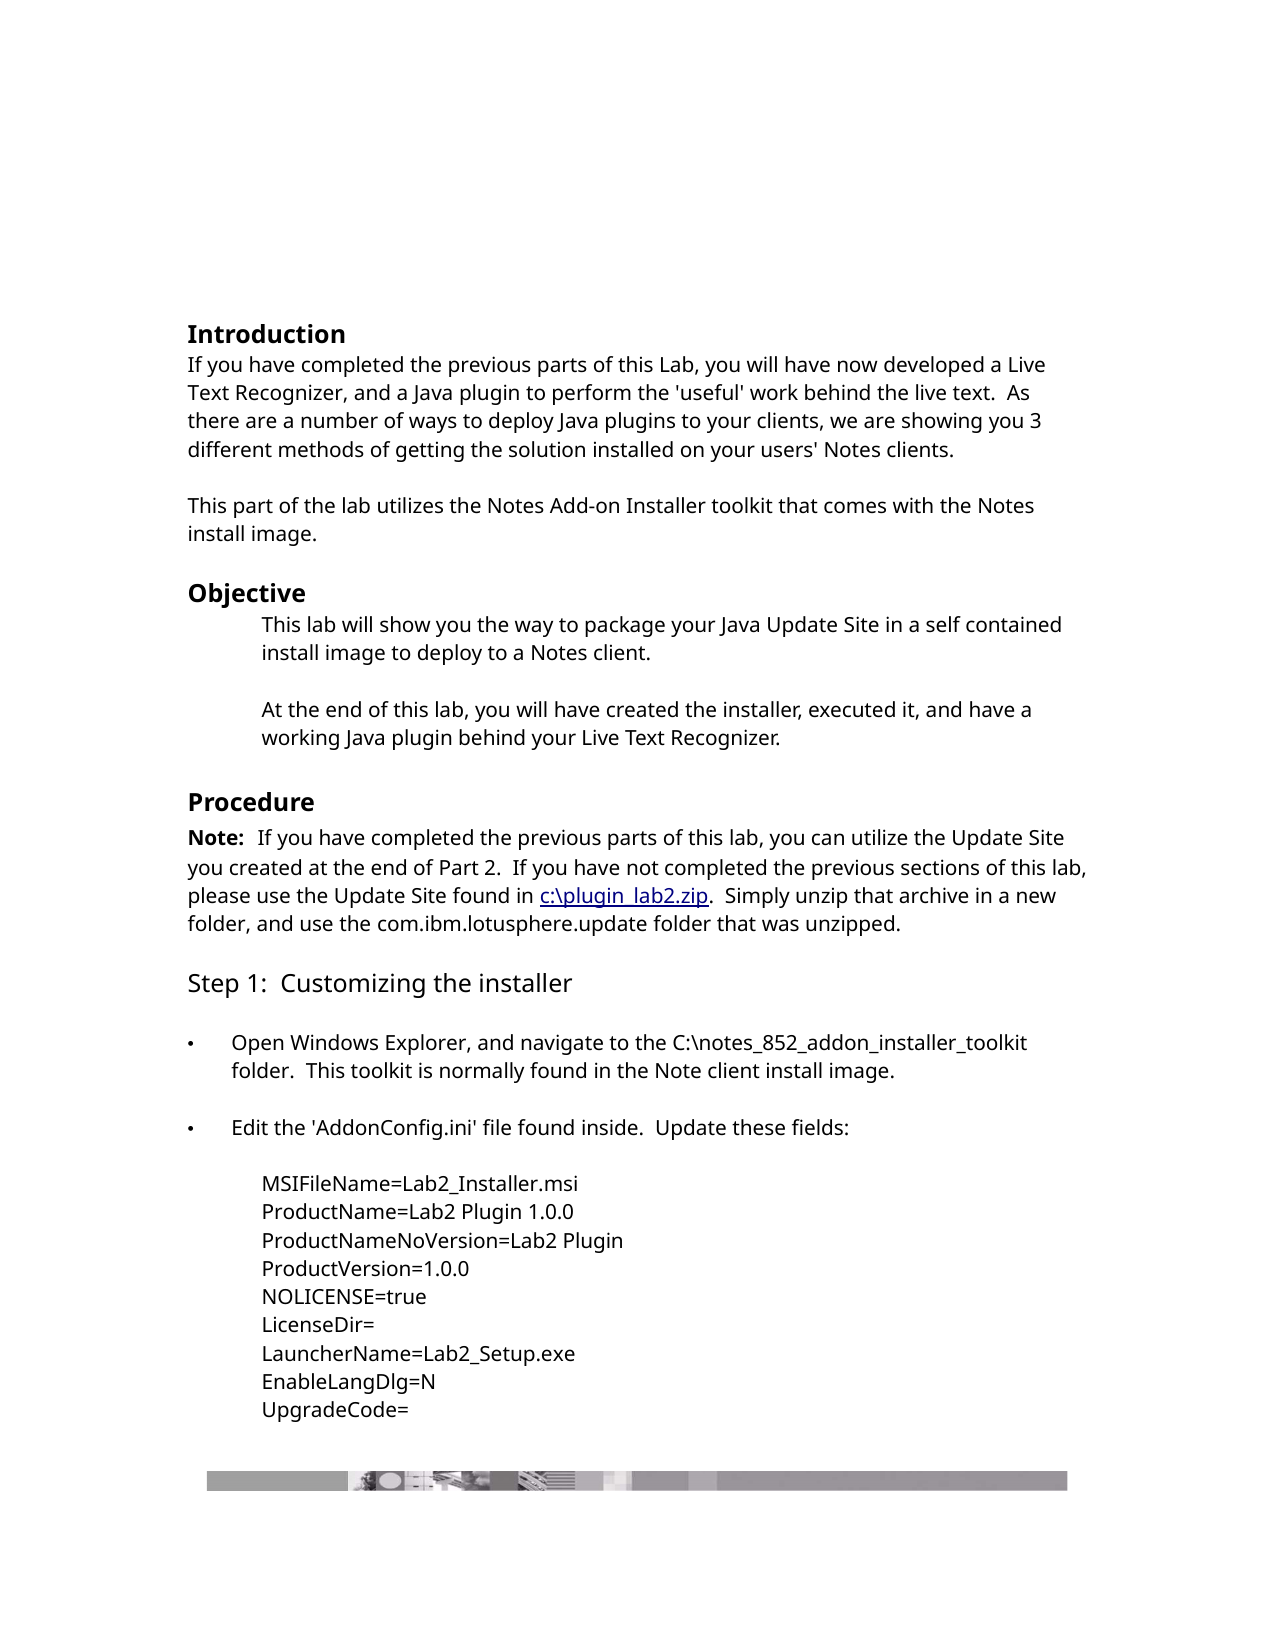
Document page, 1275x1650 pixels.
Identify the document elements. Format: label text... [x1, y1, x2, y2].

text Procedure [187, 785, 1087, 819]
text ProductVersion=1.0.0 [261, 1254, 1087, 1282]
text Objective [187, 576, 1087, 610]
text EnableLangDlg=N [261, 1367, 1087, 1395]
text LauncherName=Lab2_Setup.exe [261, 1339, 1087, 1367]
list Edit the 'AddonConfig.ini' file found inside. Update these fields: [187, 1113, 1087, 1141]
picture [206, 1471, 1068, 1491]
text At the end of this lab, you will have created the installer, executed it, and have a working Java plugin behind your Live Text Recognizer. [261, 695, 1087, 751]
text NOLICENSE=true [261, 1282, 1087, 1310]
text Note: If you have completed the previous parts of this lab, you can utilize the Update Site you created at the end of Part 2. If you have not completed the previous sections of this lab, please use the Update Site found in c:\plugin_lab2.zip. Simply unzip that archive in a new folder, and use the com.ibm.lotusphere.update folder that was unzipped. [187, 819, 1087, 938]
text UpgradeCode= [261, 1395, 1087, 1423]
text Step 1: Customizing the installer [187, 966, 1087, 1000]
text Introduction [187, 316, 1087, 350]
text ProductNameNoVersion=Lab2 Plugin [261, 1226, 1087, 1254]
text This lab will show you the way to package your Java Update Site in a self contained install image to deploy to a Notes client. [261, 610, 1087, 666]
text ProductName=Lab2 Plugin 1.0.0 [261, 1197, 1087, 1226]
text This part of the lab utilizes the Notes Add-on Installer toolkit that comes with the Notes install image. [187, 491, 1087, 548]
text MSIFileName=Lab2_Installer.msi [261, 1169, 1087, 1197]
text If you have completed the previous parts of this Lab, you will have now developed a Live Text Recognizer, and a Java plugin to perform the 'useful' work behind the live text. As there are a number of ways to deploy Java plugins to your clients, we are showing you 3 different methods of getting the solution installed on your users' Notes clients. [187, 350, 1087, 463]
list Open Windows Explorer, and navigate to the C:\notes_852_addon_installer_toolkit folder. This toolkit is normally found in the Note client install image. [187, 1028, 1087, 1084]
text LicenseDir= [261, 1310, 1087, 1339]
